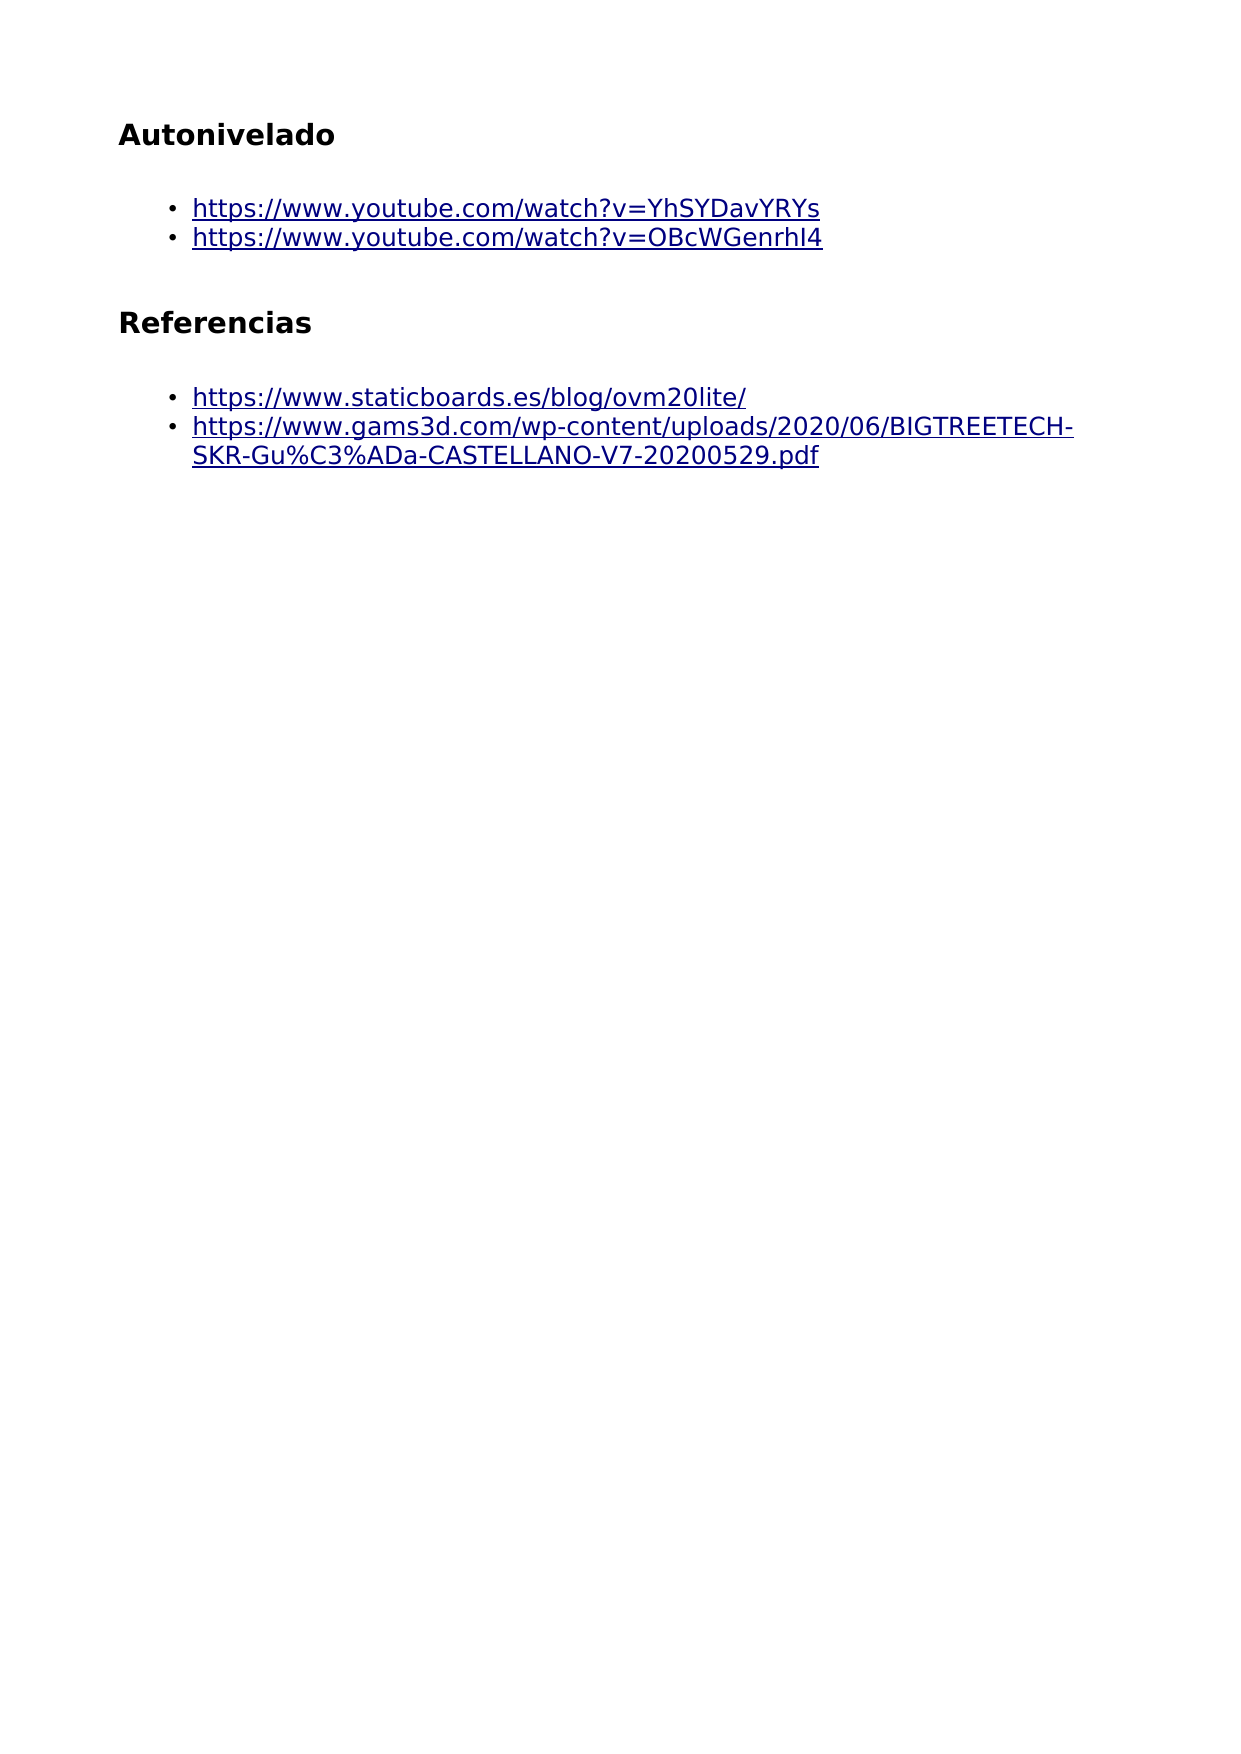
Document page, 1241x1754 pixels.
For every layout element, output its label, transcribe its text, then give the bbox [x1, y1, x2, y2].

list https://www.staticboards.es/blog/ovm20lite/ [177, 383, 1122, 412]
subtitle Referencias [118, 307, 1122, 341]
list https://www.gams3d.com/wp-content/uploads/2020/06/BIGTREETECH-SKR-Gu%C3%ADa-CASTELLANO-V7-20200529.pdf [177, 412, 1122, 470]
list https://www.youtube.com/watch?v=OBcWGenrhI4 [177, 223, 1122, 252]
subtitle Autonivelado [118, 118, 1122, 152]
list https://www.youtube.com/watch?v=YhSYDavYRYs [177, 194, 1122, 223]
